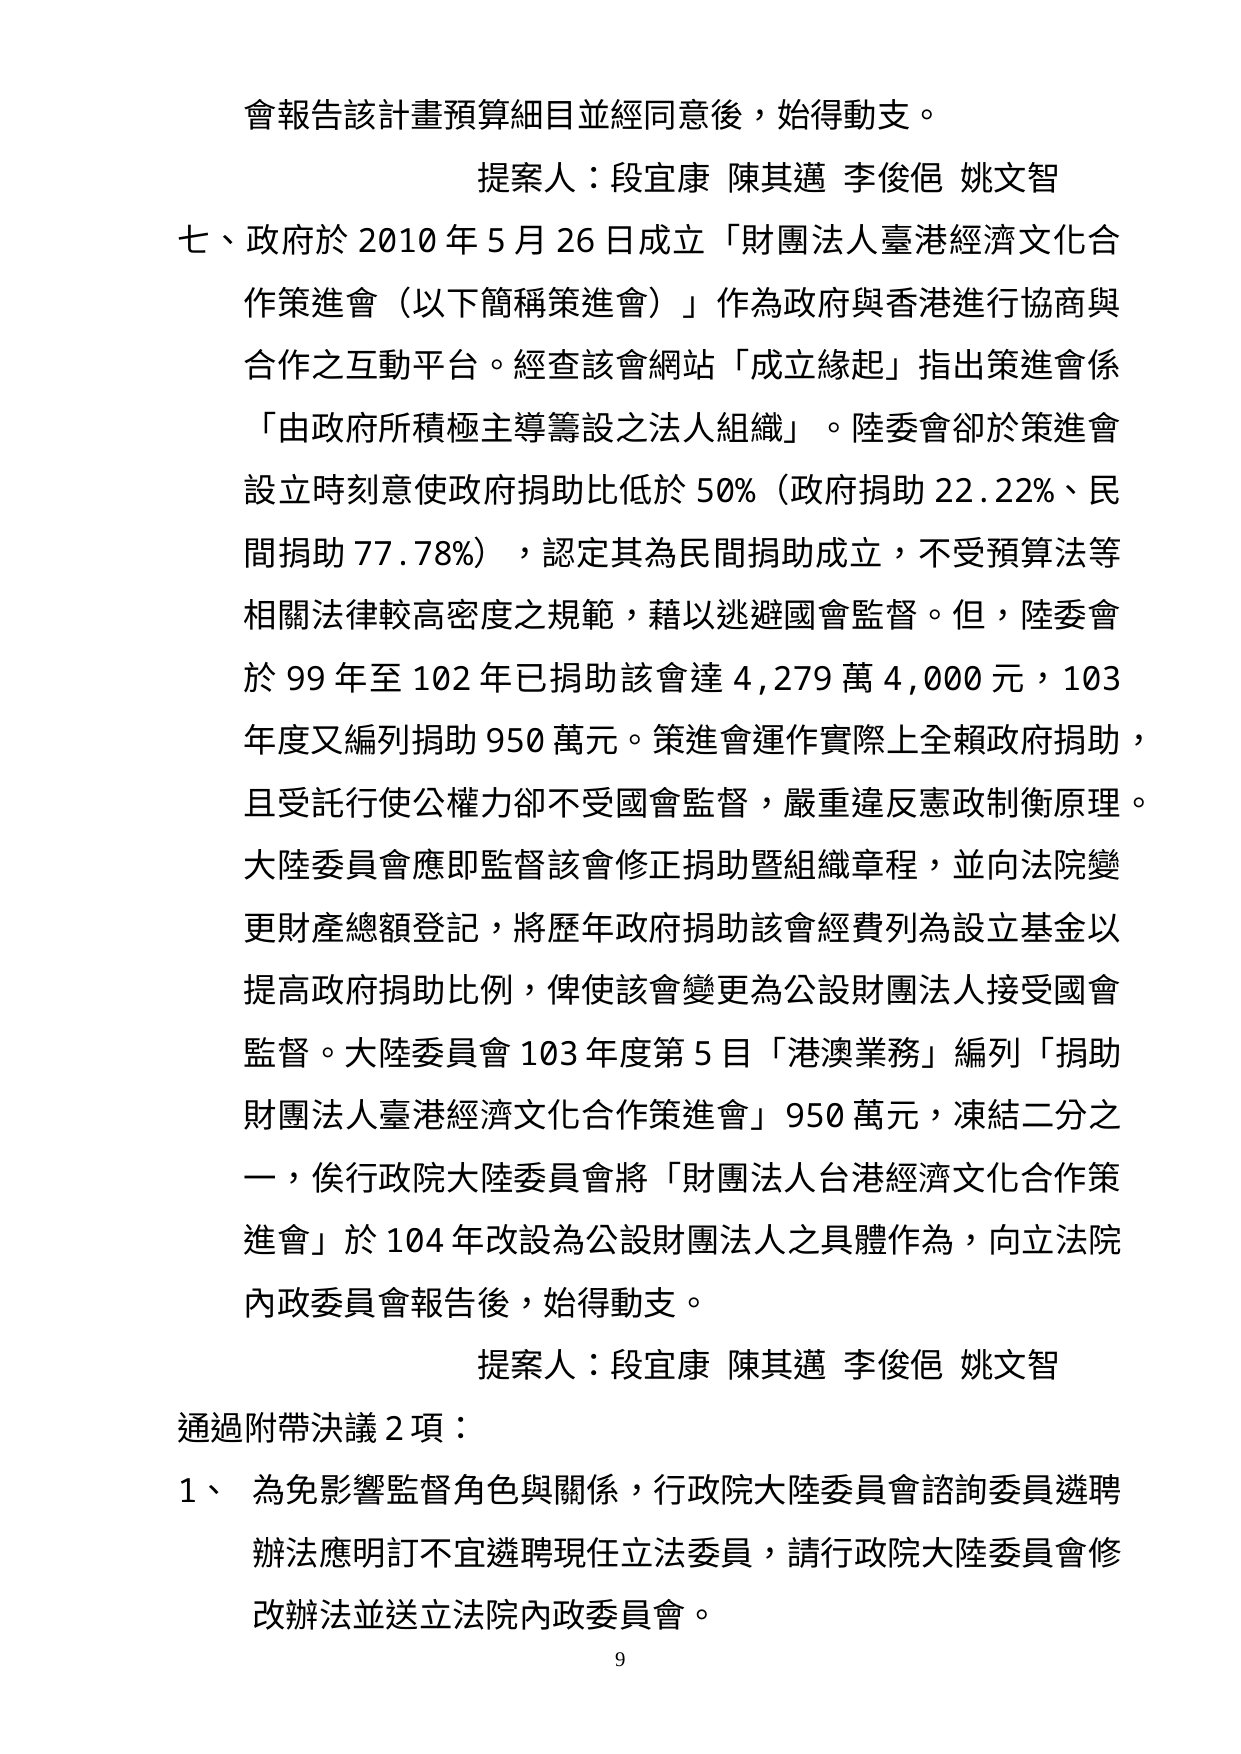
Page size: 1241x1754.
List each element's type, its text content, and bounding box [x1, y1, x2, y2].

text 會報告該計畫預算細目並經同意後，始得動支。 [177, 72, 1122, 134]
text 提案人：段宜康 陳其邁 李俊俋 姚文智 [177, 1322, 1122, 1384]
text 通過附帶決議2項： [177, 1384, 1122, 1447]
text 提案人：段宜康 陳其邁 李俊俋 姚文智 [244, 134, 1122, 197]
text 七、政府於2010年5月26日成立「財團法人臺港經濟文化合作策進會（以下簡稱策進會）」作為政府與香港進行協商與合作之互動平台。經查該會網站「成立緣起」指出策進會係「由政府所積極主導籌設之法人組織」。陸委會卻於策進會設立時刻意使政府捐助比低於50%（政府捐助22.22%、民間捐助77.78%），認定其為民間捐助成立，不受預算法等相關法律較高密度之規範，藉以逃避國會監督。但，陸委會於99年至102年已捐助該會達4,279萬4,000元，103年度又編列捐助950萬元。策進會運作實際上全賴政府捐助，且受託行使公權力卻不受國會監督，嚴重違反憲政制衡原理。大陸委員會應即監督該會修正捐助暨組織章程，並向法院變更財產總額登記，將歷年政府捐助該會經費列為設立基金以提高政府捐助比例，俾使該會變更為公設財團法人接受國會監督。大陸委員會103年度第5目「港澳業務」編列「捐助財團法人臺港經濟文化合作策進會」950萬元，凍結二分之一，俟行政院大陸委員會將「財團法人台港經濟文化合作策進會」於104年改設為公設財團法人之具體作為，向立法院內政委員會報告後，始得動支。 [177, 197, 1122, 1322]
list 為免影響監督角色與關係，行政院大陸委員會諮詢委員遴聘辦法應明訂不宜遴聘現任立法委員，請行政院大陸委員會修改辦法並送立法院內政委員會。 [177, 1447, 1122, 1634]
